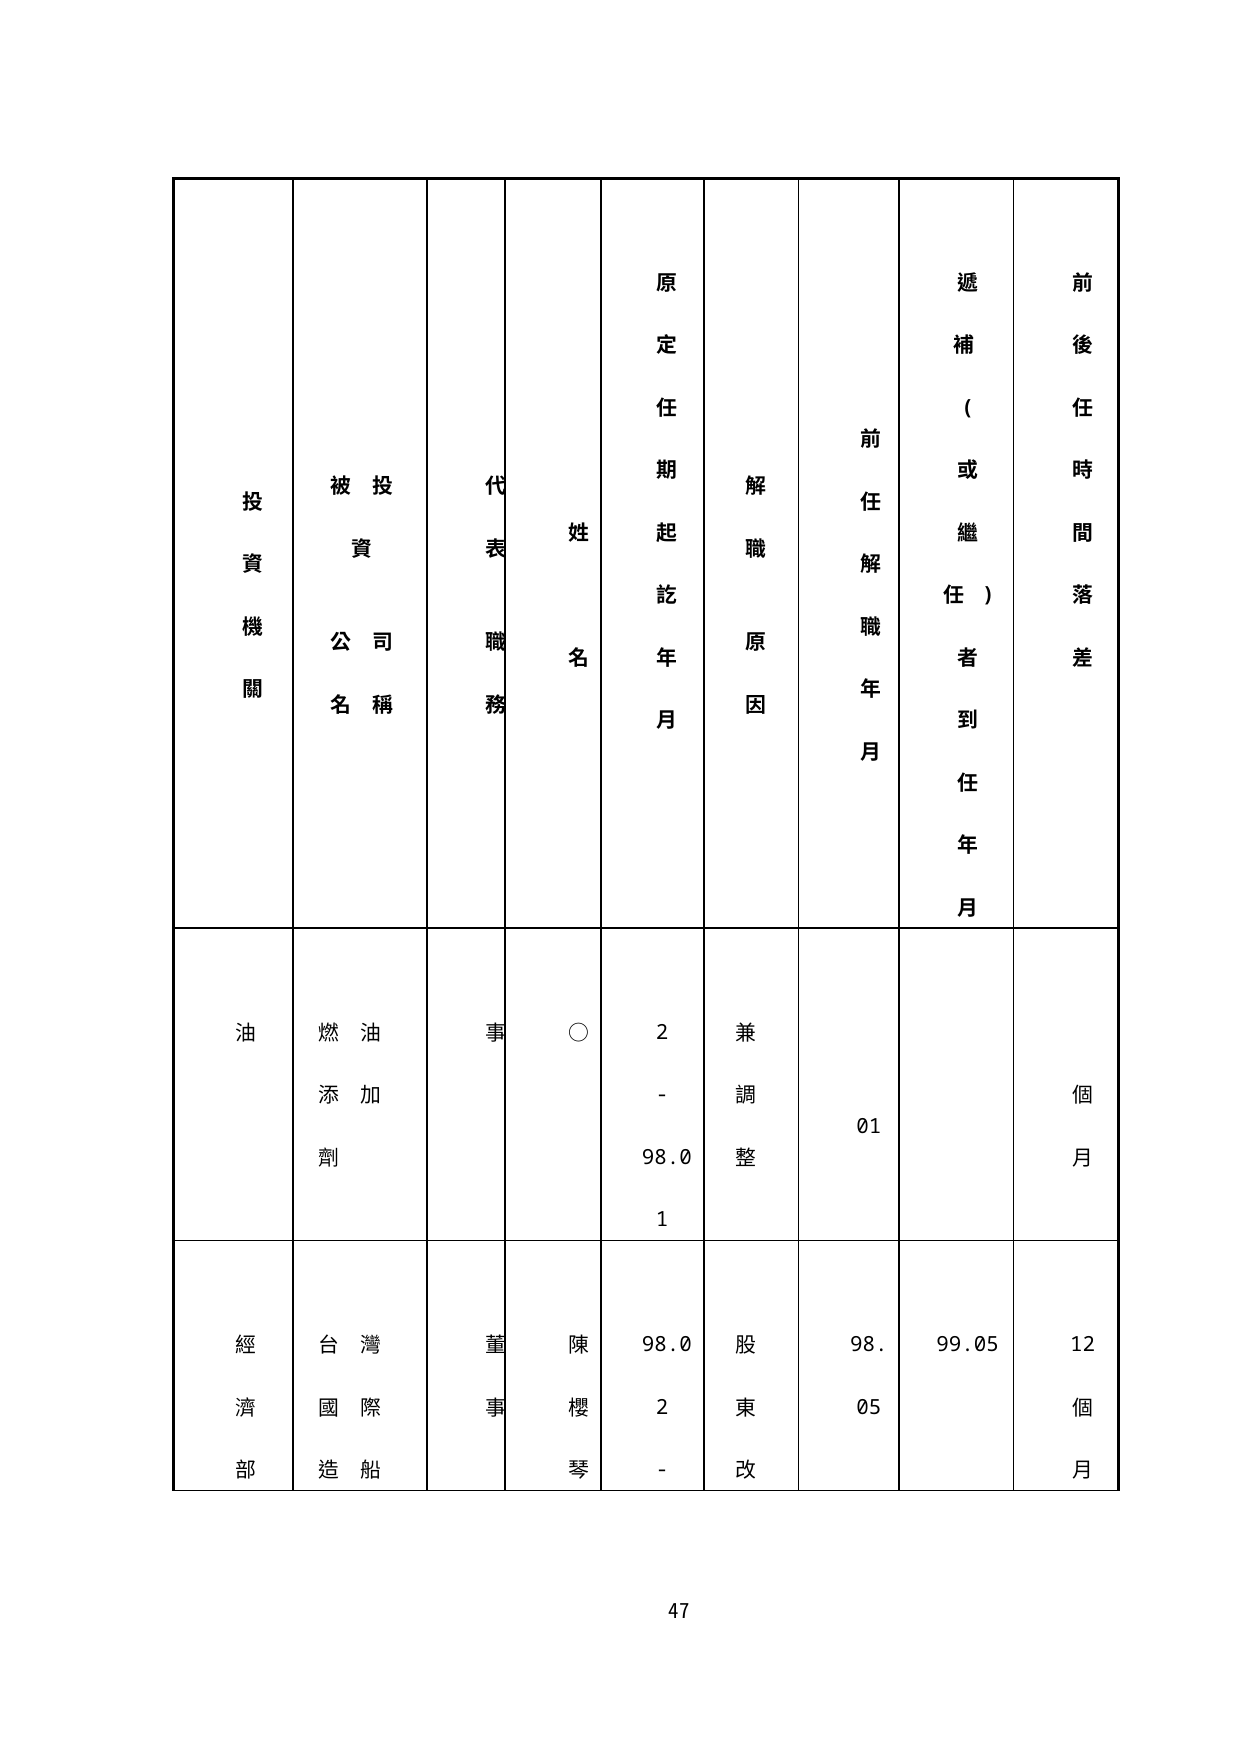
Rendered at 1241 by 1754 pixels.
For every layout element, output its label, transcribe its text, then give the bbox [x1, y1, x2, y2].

table_header 被投資 公司名稱 [294, 180, 426, 927]
table_header 遞補(或繼任)者到任年月 [900, 180, 1013, 927]
table_cell 經濟部 [175, 1241, 292, 1490]
table_cell 股東改 [705, 1241, 798, 1490]
table_header 原定任期起訖年月 [602, 180, 703, 927]
table_cell 98.05 [799, 1241, 898, 1490]
table_cell [900, 929, 1013, 1240]
table_header 投資機關 [175, 180, 292, 927]
table_cell 董事 [428, 1241, 504, 1490]
table_cell 油 [175, 929, 292, 1240]
table_cell 兼調整 [705, 929, 798, 1240]
table_header 前後任時間落差 [1014, 180, 1117, 927]
table_cell 台灣國際造船 [294, 1241, 426, 1490]
table_cell 99.05 [900, 1241, 1013, 1490]
table_cell ○ [506, 929, 600, 1240]
table_cell 12個月 [1014, 1241, 1117, 1490]
table_cell 陳櫻琴 [506, 1241, 600, 1490]
table_header 姓 名 [506, 180, 600, 927]
table_cell 個月 [1014, 929, 1117, 1240]
table_header 前任解職年月 [799, 180, 898, 927]
table_cell 98.02 [602, 1241, 703, 1490]
table_cell 01 [799, 929, 898, 1240]
table_header 解職 原因 [705, 180, 798, 927]
table_cell 2 -98.01 [602, 929, 703, 1240]
table_header 代表 職務 [428, 180, 504, 927]
table_cell 燃油添加劑 [294, 929, 426, 1240]
table_cell 事 [428, 929, 504, 1240]
